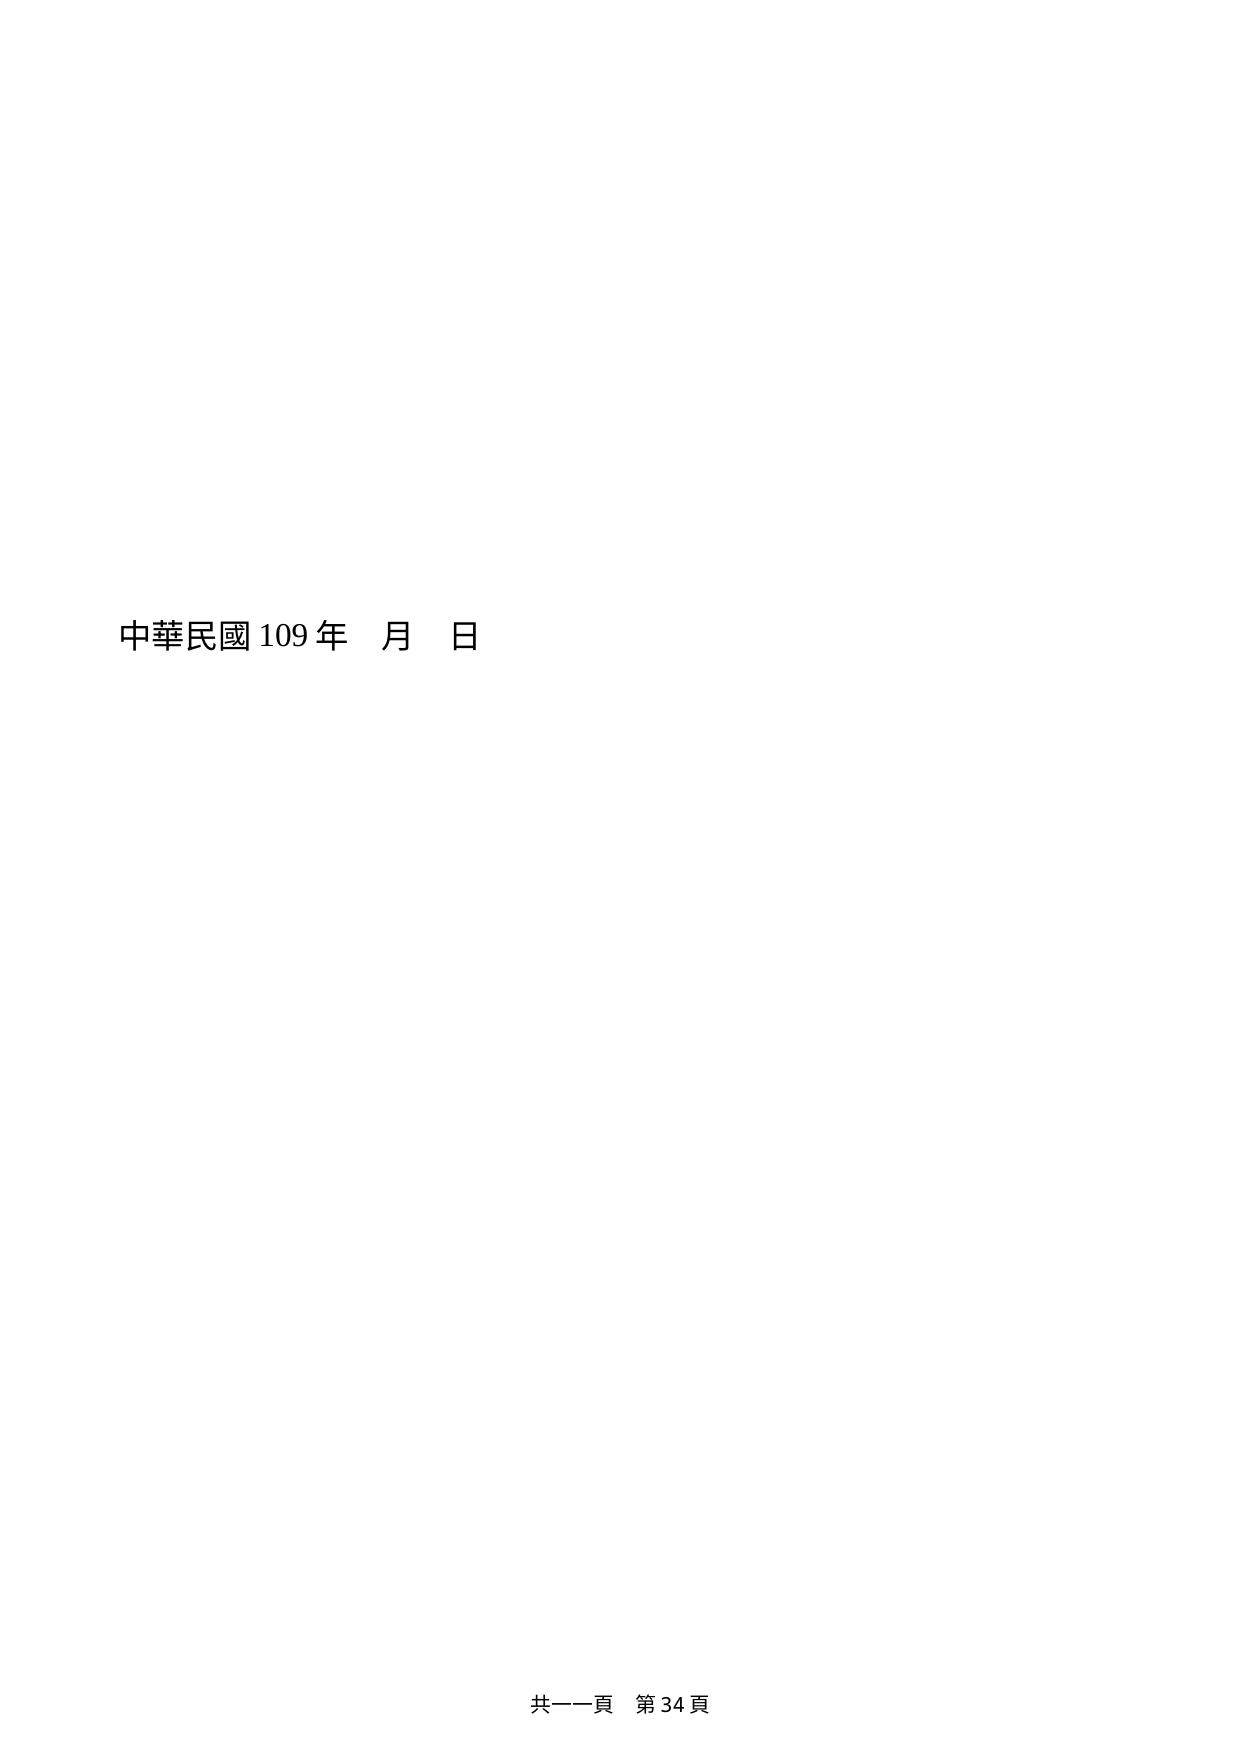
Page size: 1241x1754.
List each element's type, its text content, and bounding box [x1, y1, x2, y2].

text 中華民國109年 月 日 [118, 592, 1122, 655]
